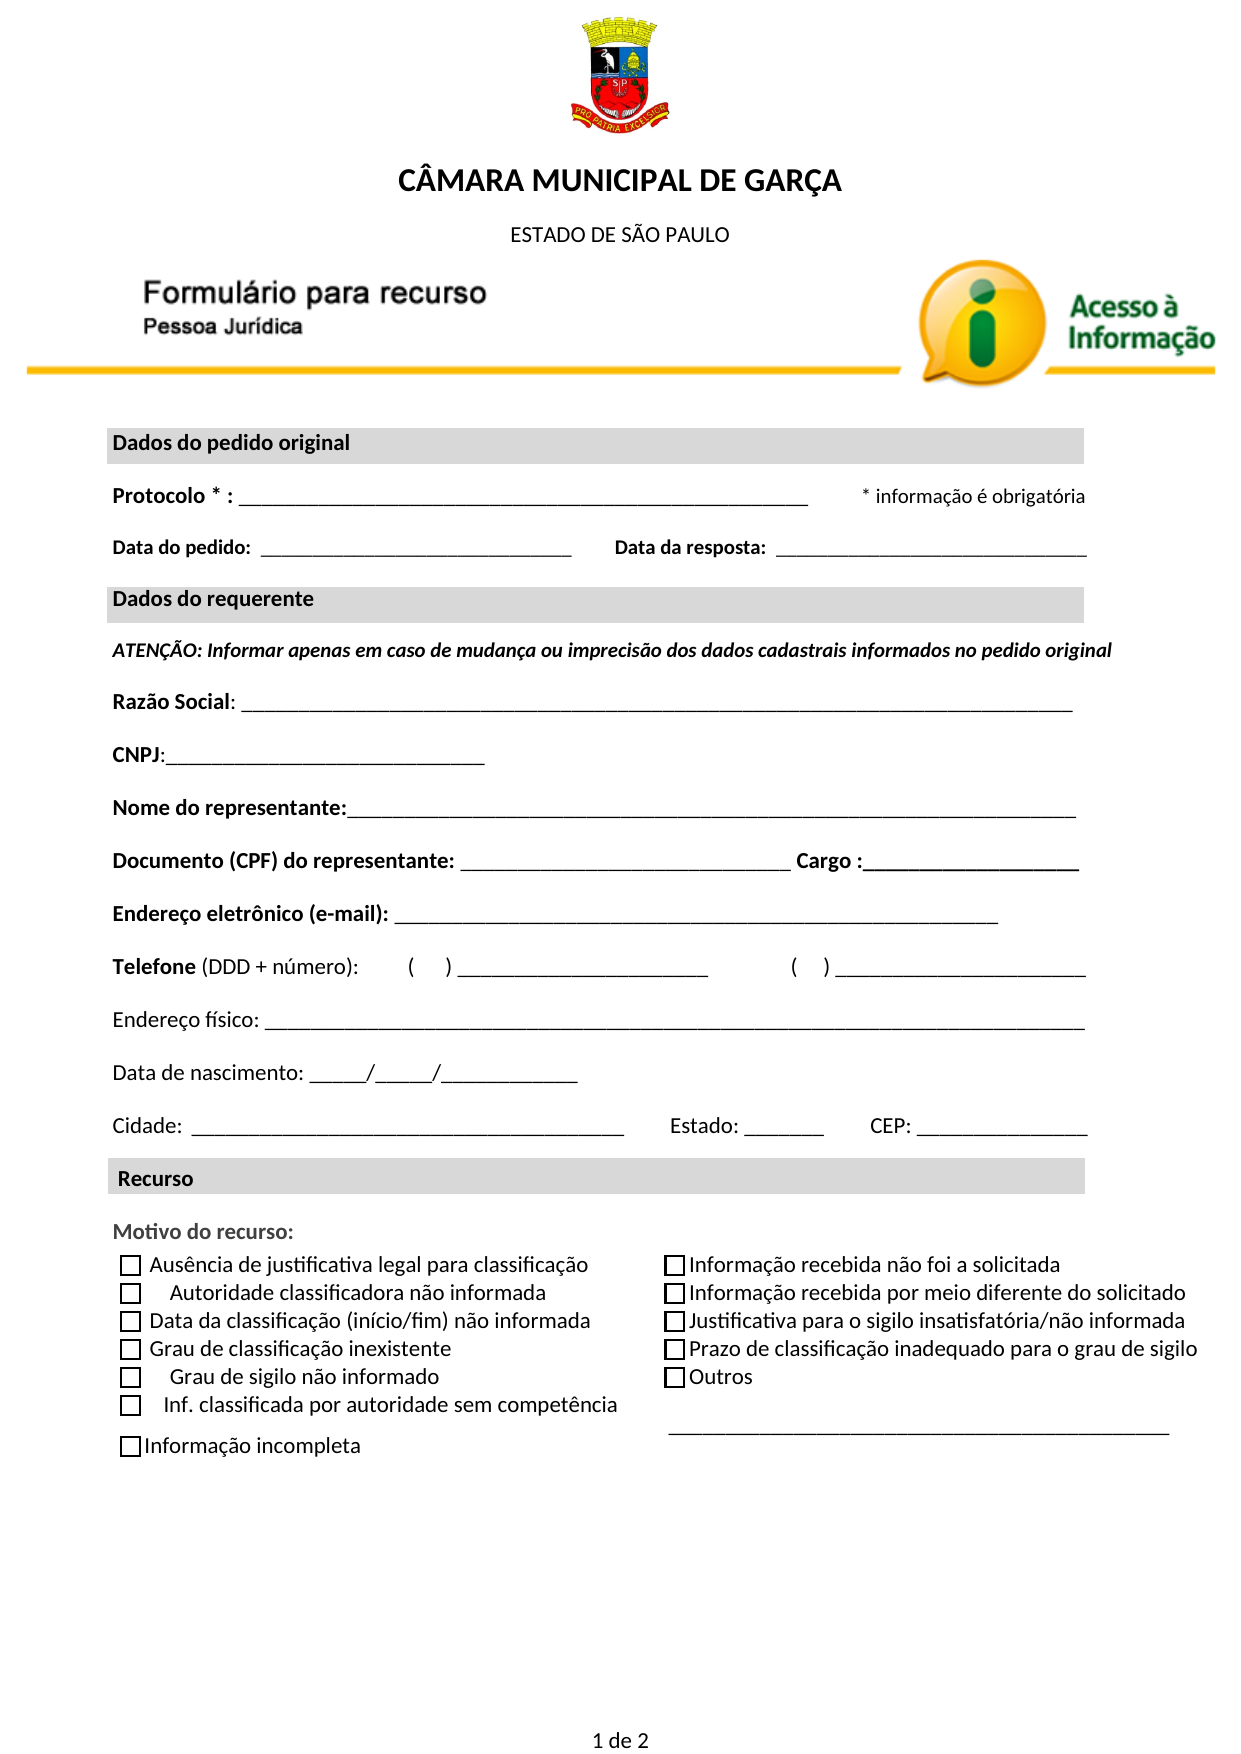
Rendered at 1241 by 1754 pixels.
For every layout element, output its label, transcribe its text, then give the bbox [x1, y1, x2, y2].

table_cell Prazo de classificação inadequado para o grau de sigilo [657, 1334, 1240, 1362]
text Endereço físico: ________________________________________________________________________ [112, 1005, 1128, 1033]
text Razão Social: _________________________________________________________________________ [112, 687, 1128, 715]
table_cell Informação recebida por meio diferente do solicitado [657, 1278, 1240, 1306]
table_cell Informação recebida não foi a solicitada [657, 1250, 1240, 1278]
table_cell Inf. classificada por autoridade sem competência [113, 1390, 620, 1431]
text Protocolo * : __________________________________________________ * informação é obrigatória [112, 481, 1128, 509]
text Motivo do recurso: [112, 1217, 1128, 1246]
text Cidade: ______________________________________ Estado: _______ CEP: _______________ [112, 1111, 1128, 1139]
text CNPJ:____________________________ [112, 740, 1128, 768]
table_cell Grau de sigilo não informado [113, 1362, 620, 1390]
text Data de nascimento: _____/_____/____________ [112, 1058, 1128, 1086]
picture [570, 14, 670, 134]
table_cell Autoridade classificadora não informada [113, 1278, 620, 1306]
text ATENÇÃO: Informar apenas em caso de mudança ou imprecisão dos dados cadastrais informados no pedido original [112, 637, 1128, 663]
table_cell ____________________________________________ [657, 1411, 1240, 1459]
text Data do pedido: ______________________________ Data da resposta: ______________________________ [112, 534, 1128, 560]
text Documento (CPF) do representante: _____________________________ Cargo :___________________ [112, 846, 1128, 874]
text Nome do representante:________________________________________________________________ [112, 793, 1128, 821]
text Telefone (DDD + número): ( ) ______________________ ( ) ______________________ [112, 952, 1128, 980]
table_cell Justificativa para o sigilo insatisfatória/não informada [657, 1306, 1240, 1334]
table_cell Grau de classificação inexistente [113, 1334, 620, 1362]
table_header Ausência de justificativa legal para classificação [113, 1250, 620, 1278]
text Dados do requerente [112, 584, 1128, 612]
table_cell Data da classificação (início/fim) não informada [113, 1306, 620, 1334]
text Dados do pedido original [1084, 428, 1128, 456]
picture [16, 248, 1226, 401]
text Recurso [1085, 1164, 1128, 1192]
text Endereço eletrônico (e-mail): _____________________________________________________ [112, 899, 1128, 927]
table_cell Informação incompleta [113, 1431, 620, 1459]
table_cell Outros [657, 1362, 1240, 1411]
